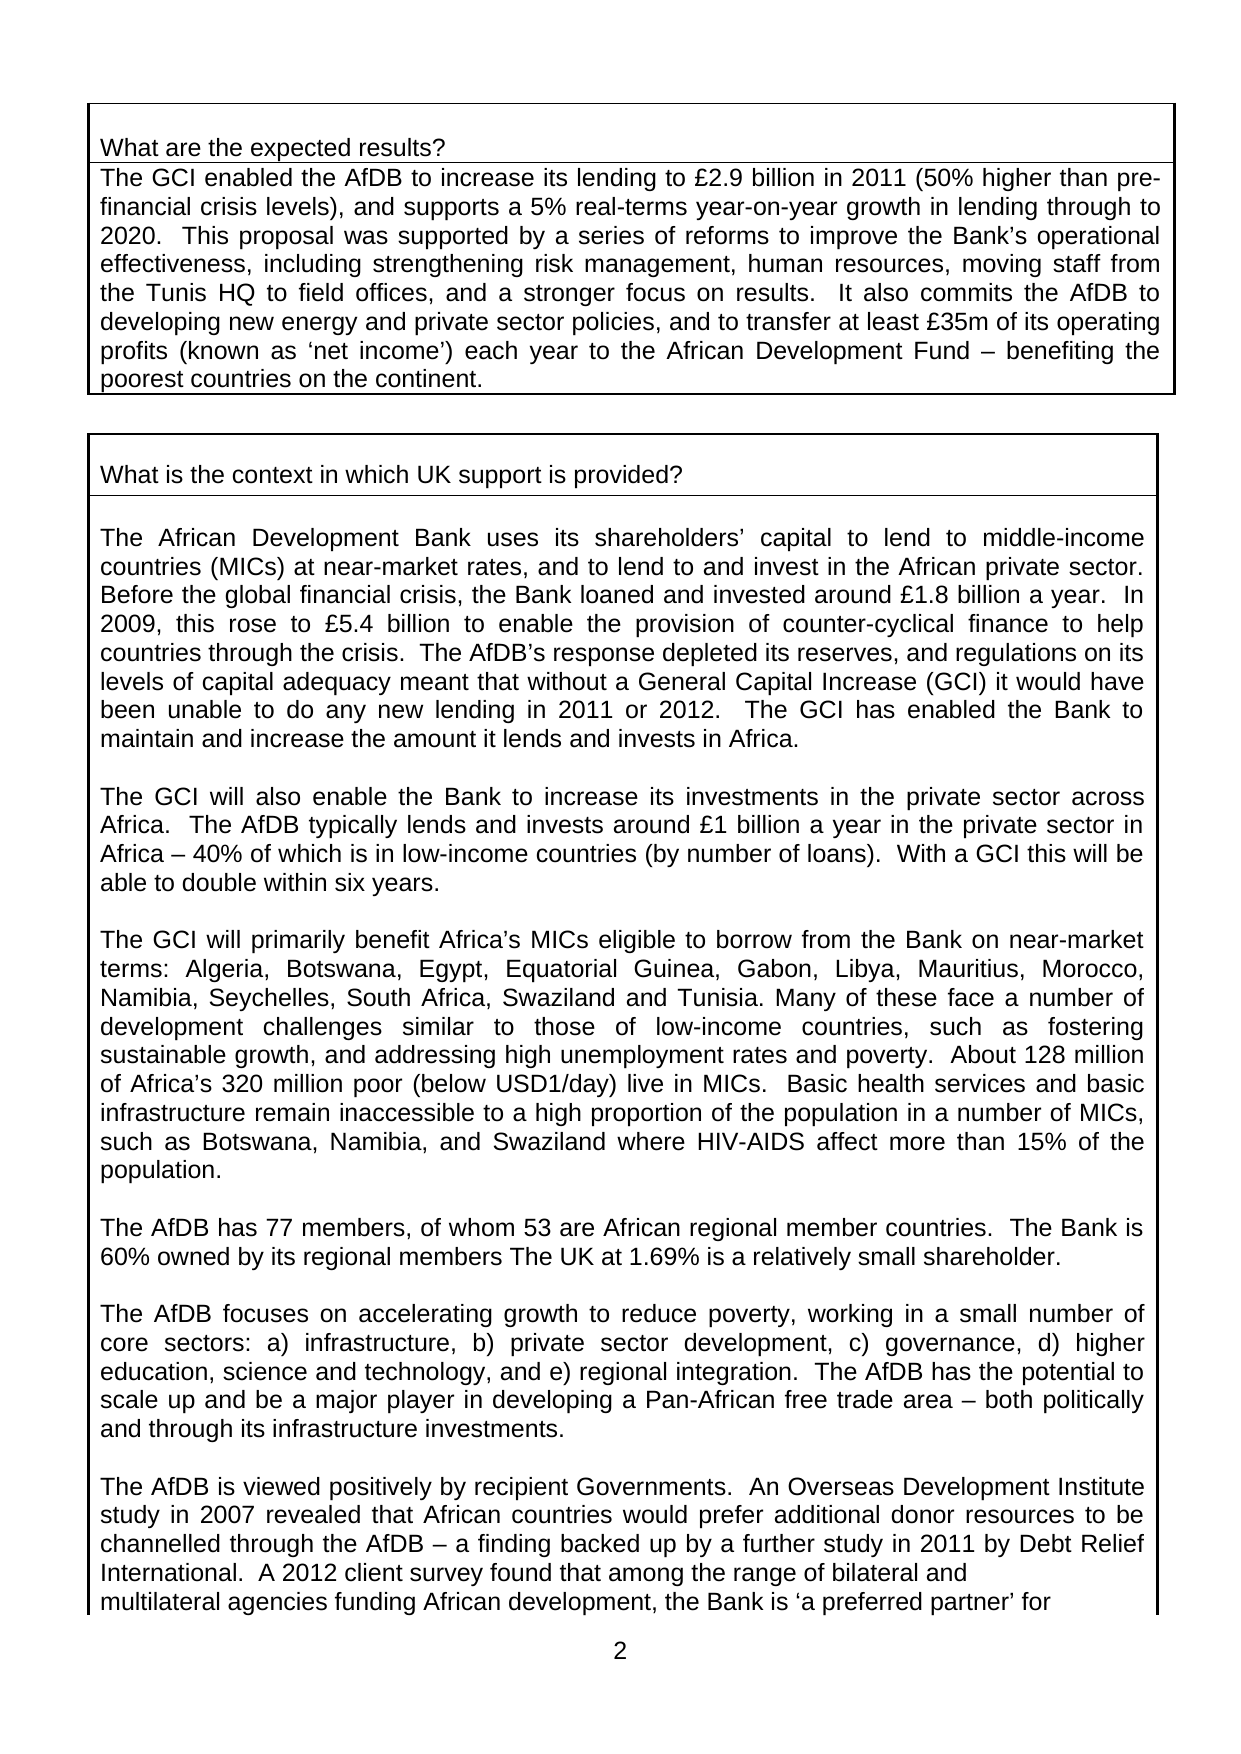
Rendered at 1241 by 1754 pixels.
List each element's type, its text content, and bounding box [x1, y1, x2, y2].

table_header What is the context in which UK support is provided? [90, 435, 1156, 495]
table_cell The African Development Bank uses its shareholders’ capital to lend to middle-income countries (MICs) at near-market rates, and to lend to and invest in the African private sector. Before the global financial crisis, the Bank loaned and invested around £1.8 billion a year. In 2009, this rose to £5.4 billion to enable the provision of counter-cyclical finance to help countries through the crisis. The AfDB’s response depleted its reserves, and regulations on its levels of capital adequacy meant that without a General Capital Increase (GCI) it would have been unable to do any new lending in 2011 or 2012. The GCI has enabled the Bank to maintain and increase the amount it lends and invests in Africa. The GCI will also enable the Bank to increase its investments in the private sector across Africa. The AfDB typically lends and invests around £1 billion a year in the private sector in Africa – 40% of which is in low-income countries (by number of loans). With a GCI this will be able to double within six years. The GCI will primarily benefit Africa’s MICs eligible to borrow from the Bank on near-market terms: Algeria, Botswana, Egypt, Equatorial Guinea, Gabon, Libya, Mauritius, Morocco, Namibia, Seychelles, South Africa, Swaziland and Tunisia. Many of these face a number of development challenges similar to those of low-income countries, such as fostering sustainable growth, and addressing high unemployment rates and poverty. About 128 million of Africa’s 320 million poor (below USD1/day) live in MICs. Basic health services and basic infrastructure remain inaccessible to a high proportion of the population in a number of MICs, such as Botswana, Namibia, and Swaziland where HIV-AIDS affect more than 15% of the population. The AfDB has 77 members, of whom 53 are African regional member countries. The Bank is 60% owned by its regional members The UK at 1.69% is a relatively small shareholder. The AfDB focuses on accelerating growth to reduce poverty, working in a small number of core sectors: a) infrastructure, b) private sector development, c) governance, d) higher education, science and technology, and e) regional integration. The AfDB has the potential to scale up and be a major player in developing a Pan-African free trade area – both politically and through its infrastructure investments. The AfDB is viewed positively by recipient Governments. An Overseas Development Institute study in 2007 revealed that African countries would prefer additional donor resources to be channelled through the AfDB – a finding backed up by a further study in 2011 by Debt Relief International. A 2012 client survey found that among the range of bilateral and multilateral agencies funding African development, the Bank is ‘a preferred partner’ for [90, 496, 1156, 1615]
table_cell The GCI enabled the AfDB to increase its lending to £2.9 billion in 2011 (50% higher than pre-financial crisis levels), and supports a 5% real-terms year-on-year growth in lending through to 2020. This proposal was supported by a series of reforms to improve the Bank’s operational effectiveness, including strengthening risk management, human resources, moving staff from the Tunis HQ to field offices, and a stronger focus on results. It also commits the AfDB to developing new energy and private sector policies, and to transfer at least £35m of its operating profits (known as ‘net income’) each year to the African Development Fund – benefiting the poorest countries on the continent. [90, 163, 1173, 393]
table_header What are the expected results? [90, 104, 1173, 162]
